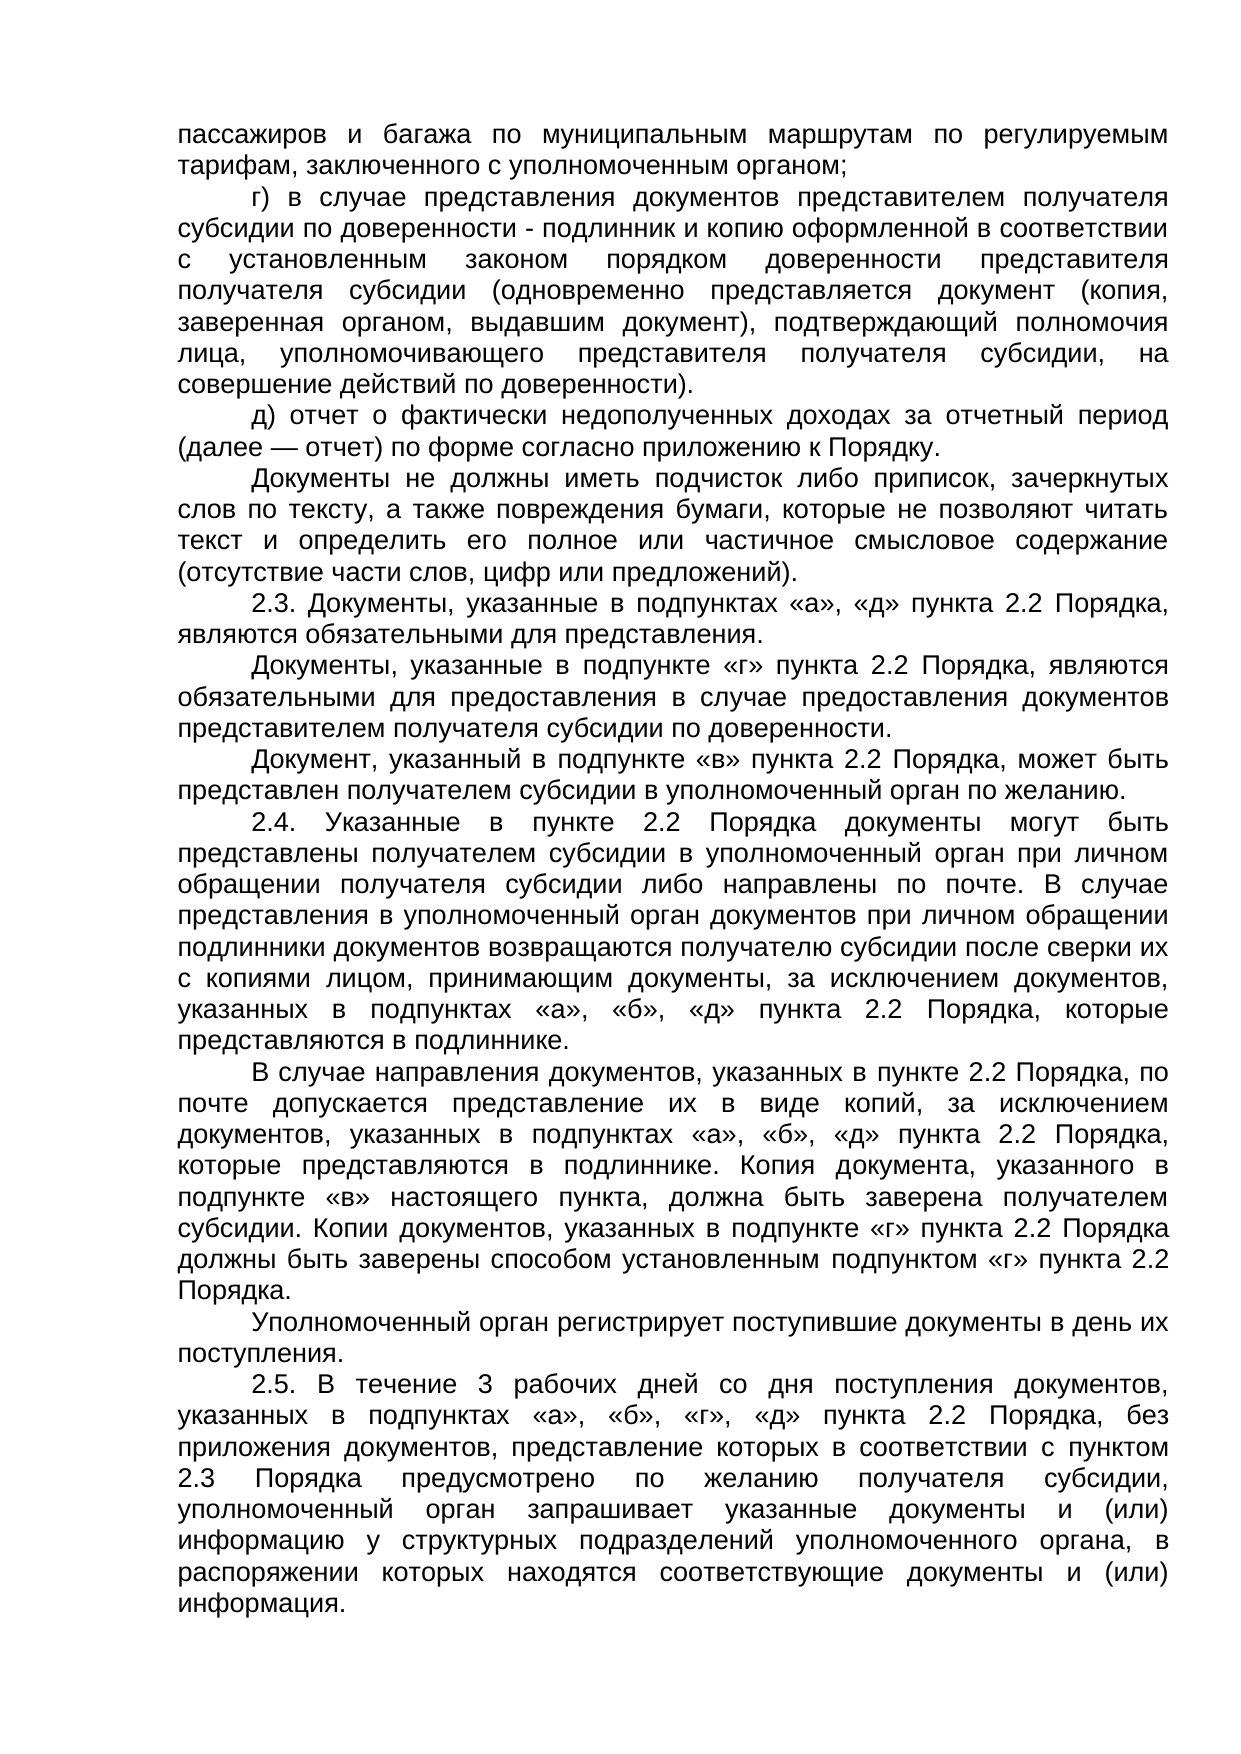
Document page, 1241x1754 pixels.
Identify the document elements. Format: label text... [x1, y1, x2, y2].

text 2.5. В течение 3 рабочих дней со дня поступления документов, указанных в подпунктах «а», «б», «г», «д» пункта 2.2 Порядка, без приложения документов, представление которых в соответствии с пунктом 2.3 Порядка предусмотрено по желанию получателя субсидии, уполномоченный орган запрашивает указанные документы и (или) информацию у структурных подразделений уполномоченного органа, в распоряжении которых находятся соответствующие документы и (или) информация. [177, 1368, 1169, 1618]
text 2.4. Указанные в пункте 2.2 Порядка документы могут быть представлены получателем субсидии в уполномоченный орган при личном обращении получателя субсидии либо направлены по почте. В случае представления в уполномоченный орган документов при личном обращении подлинники документов возвращаются получателю субсидии после сверки их с копиями лицом, принимающим документы, за исключением документов, указанных в подпунктах «а», «б», «д» пункта 2.2 Порядка, которые представляются в подлиннике. [177, 806, 1169, 1056]
text Уполномоченный орган регистрирует поступившие документы в день их поступления. [177, 1306, 1169, 1368]
text Документ, указанный в подпункте «в» пункта 2.2 Порядка, может быть представлен получателем субсидии в уполномоченный орган по желанию. [177, 743, 1169, 806]
text 2.3. Документы, указанные в подпунктах «а», «д» пункта 2.2 Порядка, являются обязательными для представления. [177, 587, 1169, 649]
text г) в случае представления документов представителем получателя субсидии по доверенности - подлинник и копию оформленной в соответствии с установленным законом порядком доверенности представителя получателя субсидии (одновременно представляется документ (копия, заверенная органом, выдавшим документ), подтверждающий полномочия лица, уполномочивающего представителя получателя субсидии, на совершение действий по доверенности). [177, 181, 1169, 399]
text д) отчет о фактически недополученных доходах за отчетный период (далее — отчет) по форме согласно приложению к Порядку. [177, 399, 1169, 462]
text Документы не должны иметь подчисток либо приписок, зачеркнутых слов по тексту, а также повреждения бумаги, которые не позволяют читать текст и определить его полное или частичное смысловое содержание (отсутствие части слов, цифр или предложений). [177, 462, 1169, 587]
text пассажиров и багажа по муниципальным маршрутам по регулируемым тарифам, заключенного с уполномоченным органом; [177, 118, 1169, 181]
text Документы, указанные в подпункте «г» пункта 2.2 Порядка, являются обязательными для предоставления в случае предоставления документов представителем получателя субсидии по доверенности. [177, 649, 1169, 743]
text В случае направления документов, указанных в пункте 2.2 Порядка, по почте допускается представление их в виде копий, за исключением документов, указанных в подпунктах «а», «б», «д» пункта 2.2 Порядка, которые представляются в подлиннике. Копия документа, указанного в подпункте «в» настоящего пункта, должна быть заверена получателем субсидии. Копии документов, указанных в подпункте «г» пункта 2.2 Порядка должны быть заверены способом установленным подпунктом «г» пункта 2.2 Порядка. [177, 1056, 1169, 1306]
